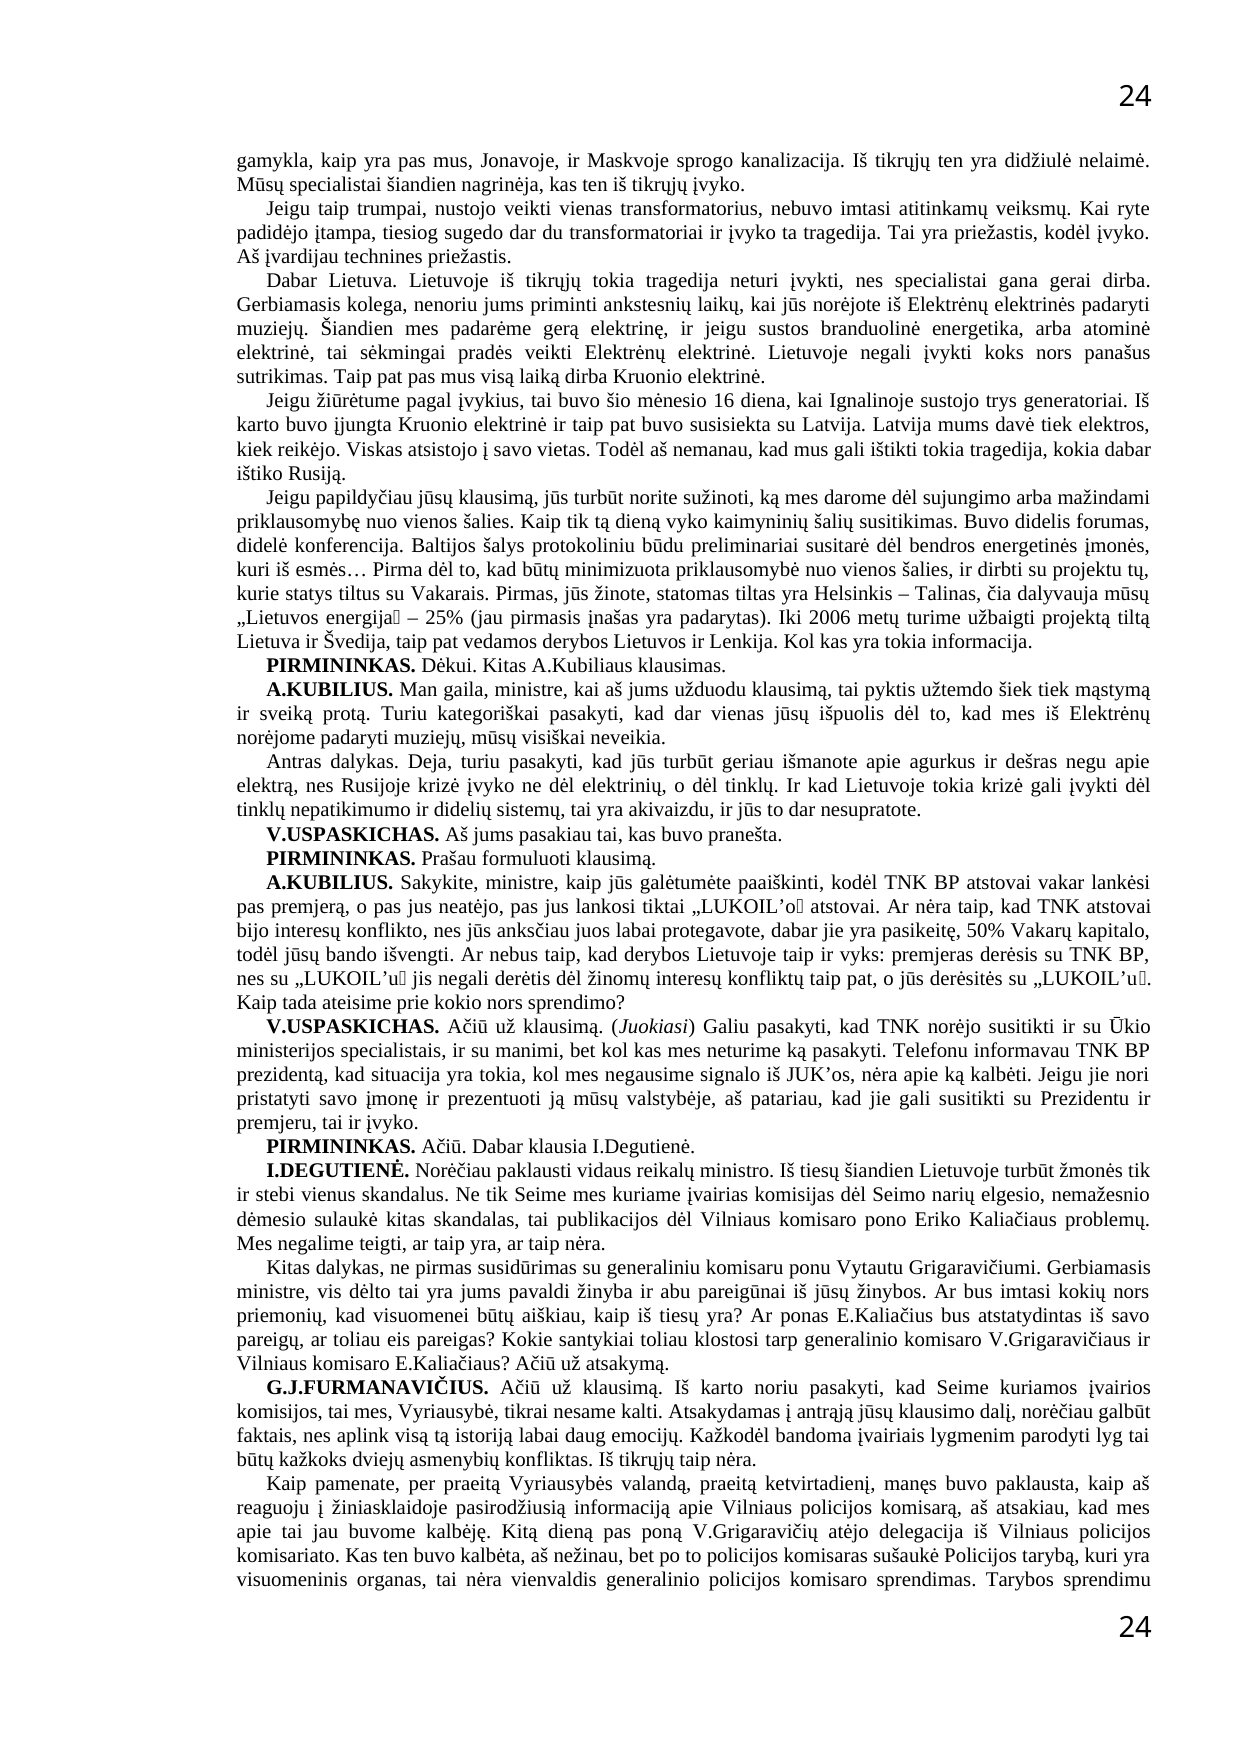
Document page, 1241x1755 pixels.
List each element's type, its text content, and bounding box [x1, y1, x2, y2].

text I.DEGUTIENĖ. Norėčiau paklausti vidaus reikalų ministro. Iš tiesų šiandien Lietuvoje turbūt žmonės tik ir stebi vienus skandalus. Ne tik Seime mes kuriame įvairias komisijas dėl Seimo narių elgesio, nemažesnio dėmesio sulaukė kitas skandalas, tai publikacijos dėl Vilniaus komisaro pono Eriko Kaliačiaus problemų. Mes negalime teigti, ar taip yra, ar taip nėra. [236, 1158, 1152, 1254]
text Jeigu papildyčiau jūsų klausimą, jūs turbūt norite sužinoti, ką mes darome dėl sujungimo arba mažindami priklausomybę nuo vienos šalies. Kaip tik tą dieną vyko kaimyninių šalių susitikimas. Buvo didelis forumas, didelė konferencija. Baltijos šalys protokoliniu būdu preliminariai susitarė dėl bendros energetinės įmonės, kuri iš esmės… Pirma dėl to, kad būtų minimizuota priklausomybė nuo vienos šalies, ir dirbti su projektu tų, kurie statys tiltus su Vakarais. Pirmas, jūs žinote, statomas tiltas yra Helsinkis – Talinas, čia dalyvauja mūsų „Lietuvos energija – 25% (jau pirmasis įnašas yra padarytas). Iki 2006 metų turime užbaigti projektą tiltą Lietuva ir Švedija, taip pat vedamos derybos Lietuvos ir Lenkija. Kol kas yra tokia informacija. [236, 484, 1152, 653]
text gamykla, kaip yra pas mus, Jonavoje, ir Maskvoje sprogo kanalizacija. Iš tikrųjų ten yra didžiulė nelaimė. Mūsų specialistai šiandien nagrinėja, kas ten iš tikrųjų įvyko. [236, 148, 1152, 196]
text Kaip pamenate, per praeitą Vyriausybės valandą, praeitą ketvirtadienį, manęs buvo paklausta, kaip aš reaguoju į žiniasklaidoje pasirodžiusią informaciją apie Vilniaus policijos komisarą, aš atsakiau, kad mes apie tai jau buvome kalbėję. Kitą dieną pas poną V.Grigaravičių atėjo delegacija iš Vilniaus policijos komisariato. Kas ten buvo kalbėta, aš nežinau, bet po to policijos komisaras sušaukė Policijos tarybą, kuri yra visuomeninis organas, tai nėra vienvaldis generalinio policijos komisaro sprendimas. Tarybos sprendimu [236, 1471, 1152, 1591]
text A.KUBILIUS. Sakykite, ministre, kaip jūs galėtumėte paaiškinti, kodėl TNK BP atstovai vakar lankėsi pas premjerą, o pas jus neatėjo, pas jus lankosi tiktai „LUKOIL’o atstovai. Ar nėra taip, kad TNK atstovai bijo interesų konflikto, nes jūs anksčiau juos labai protegavote, dabar jie yra pasikeitę, 50% Vakarų kapitalo, todėl jūsų bando išvengti. Ar nebus taip, kad derybos Lietuvoje taip ir vyks: premjeras derėsis su TNK BP, nes su „LUKOIL’u jis negali derėtis dėl žinomų interesų konfliktų taip pat, o jūs derėsitės su „LUKOIL’u. Kaip tada ateisime prie kokio nors sprendimo? [236, 869, 1152, 1014]
text PIRMININKAS. Dėkui. Kitas A.Kubiliaus klausimas. [236, 653, 1152, 677]
text V.USPASKICHAS. Ačiū už klausimą. (Juokiasi) Galiu pasakyti, kad TNK norėjo susitikti ir su Ūkio ministerijos specialistais, ir su manimi, bet kol kas mes neturime ką pasakyti. Telefonu informavau TNK BP prezidentą, kad situacija yra tokia, kol mes negausime signalo iš JUK’os, nėra apie ką kalbėti. Jeigu jie nori pristatyti savo įmonę ir prezentuoti ją mūsų valstybėje, aš patariau, kad jie gali susitikti su Prezidentu ir premjeru, tai ir įvyko. [236, 1014, 1152, 1134]
text Jeigu žiūrėtume pagal įvykius, tai buvo šio mėnesio 16 diena, kai Ignalinoje sustojo trys generatoriai. Iš karto buvo įjungta Kruonio elektrinė ir taip pat buvo susisiekta su Latvija. Latvija mums davė tiek elektros, kiek reikėjo. Viskas atsistojo į savo vietas. Todėl aš nemanau, kad mus gali ištikti tokia tragedija, kokia dabar ištiko Rusiją. [236, 388, 1152, 484]
text PIRMININKAS. Prašau formuluoti klausimą. [236, 846, 1152, 869]
text A.KUBILIUS. Man gaila, ministre, kai aš jums užduodu klausimą, tai pyktis užtemdo šiek tiek mąstymą ir sveiką protą. Turiu kategoriškai pasakyti, kad dar vienas jūsų išpuolis dėl to, kad mes iš Elektrėnų norėjome padaryti muziejų, mūsų visiškai neveikia. [236, 677, 1152, 749]
text G.J.FURMANAVIČIUS. Ačiū už klausimą. Iš karto noriu pasakyti, kad Seime kuriamos įvairios komisijos, tai mes, Vyriausybė, tikrai nesame kalti. Atsakydamas į antrąją jūsų klausimo dalį, norėčiau galbūt faktais, nes aplink visą tą istoriją labai daug emocijų. Kažkodėl bandoma įvairiais lygmenim parodyti lyg tai būtų kažkoks dviejų asmenybių konfliktas. Iš tikrųjų taip nėra. [236, 1375, 1152, 1471]
text Antras dalykas. Deja, turiu pasakyti, kad jūs turbūt geriau išmanote apie agurkus ir dešras negu apie elektrą, nes Rusijoje krizė įvyko ne dėl elektrinių, o dėl tinklų. Ir kad Lietuvoje tokia krizė gali įvykti dėl tinklų nepatikimumo ir didelių sistemų, tai yra akivaizdu, ir jūs to dar nesupratote. [236, 749, 1152, 821]
text Dabar Lietuva. Lietuvoje iš tikrųjų tokia tragedija neturi įvykti, nes specialistai gana gerai dirba. Gerbiamasis kolega, nenoriu jums priminti ankstesnių laikų, kai jūs norėjote iš Elektrėnų elektrinės padaryti muziejų. Šiandien mes padarėme gerą elektrinę, ir jeigu sustos branduolinė energetika, arba atominė elektrinė, tai sėkmingai pradės veikti Elektrėnų elektrinė. Lietuvoje negali įvykti koks nors panašus sutrikimas. Taip pat pas mus visą laiką dirba Kruonio elektrinė. [236, 268, 1152, 388]
text V.USPASKICHAS. Aš jums pasakiau tai, kas buvo pranešta. [236, 821, 1152, 846]
text PIRMININKAS. Ačiū. Dabar klausia I.Degutienė. [236, 1134, 1152, 1158]
text Kitas dalykas, ne pirmas susidūrimas su generaliniu komisaru ponu Vytautu Grigaravičiumi. Gerbiamasis ministre, vis dėlto tai yra jums pavaldi žinyba ir abu pareigūnai iš jūsų žinybos. Ar bus imtasi kokių nors priemonių, kad visuomenei būtų aiškiau, kaip iš tiesų yra? Ar ponas E.Kaliačius bus atstatydintas iš savo pareigų, ar toliau eis pareigas? Kokie santykiai toliau klostosi tarp generalinio komisaro V.Grigaravičiaus ir Vilniaus komisaro E.Kaliačiaus? Ačiū už atsakymą. [236, 1254, 1152, 1375]
text Jeigu taip trumpai, nustojo veikti vienas transformatorius, nebuvo imtasi atitinkamų veiksmų. Kai ryte padidėjo įtampa, tiesiog sugedo dar du transformatoriai ir įvyko ta tragedija. Tai yra priežastis, kodėl įvyko. Aš įvardijau technines priežastis. [236, 196, 1152, 268]
